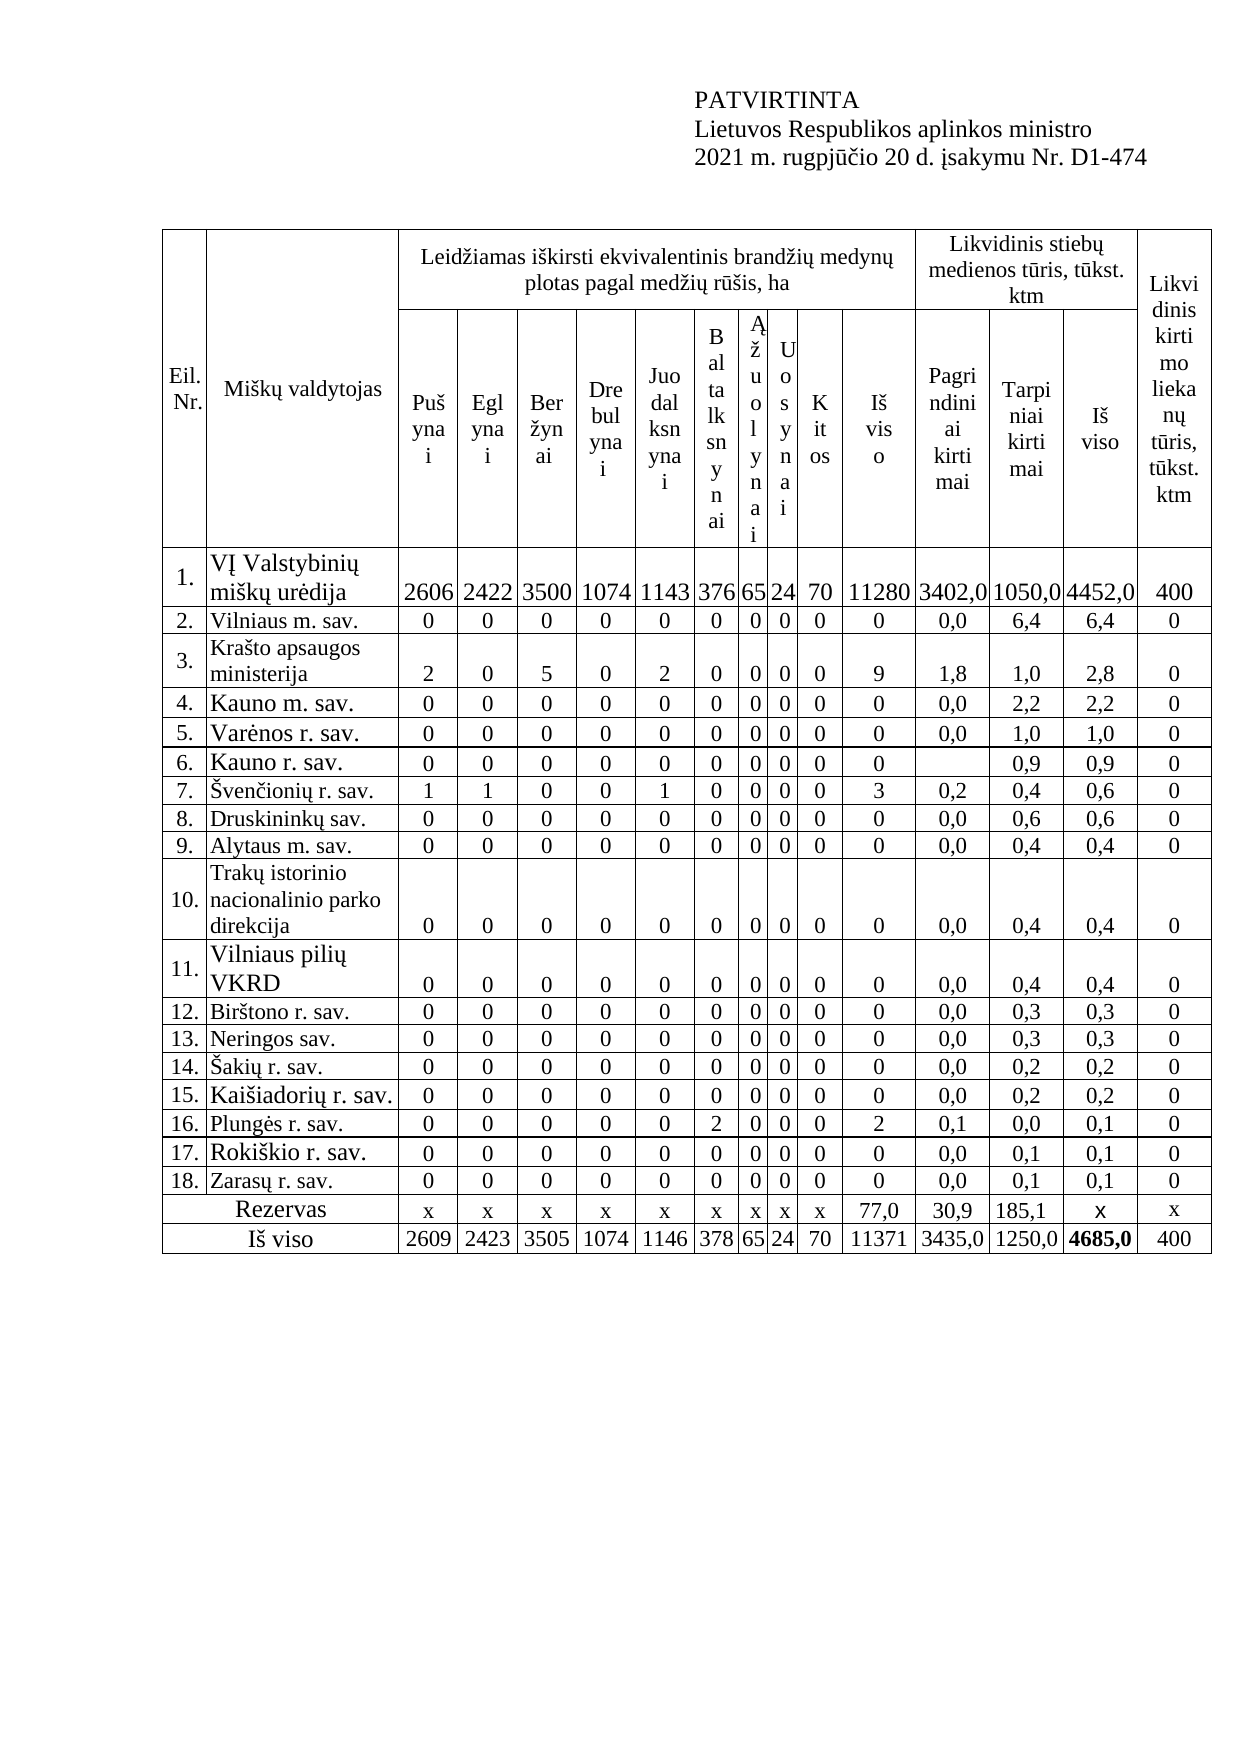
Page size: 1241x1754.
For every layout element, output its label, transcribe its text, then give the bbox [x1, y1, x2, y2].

table_cell 0 [577, 1053, 635, 1079]
table_cell 0 [636, 940, 694, 997]
table_cell 376 [695, 548, 738, 606]
table_cell 3505 [518, 1224, 576, 1253]
table_cell 3402,0 [916, 548, 989, 606]
table_cell 0 [636, 1167, 694, 1193]
table_cell 0,2 [1064, 1053, 1137, 1079]
table_cell 0,2 [990, 1053, 1063, 1079]
table_cell 0 [768, 998, 797, 1024]
table_cell Uosynai [768, 310, 797, 547]
table_cell 0 [739, 1053, 767, 1079]
table_cell 0 [768, 1110, 797, 1136]
table_cell [916, 748, 989, 776]
table_cell 0 [739, 688, 767, 717]
table_cell 0 [1138, 1138, 1211, 1166]
table_cell 24 [768, 1224, 797, 1253]
table_cell 0 [518, 859, 576, 938]
table_cell 9 [843, 634, 915, 687]
table_cell Kauno r. sav. [207, 748, 398, 776]
table_cell Švenčionių r. sav. [207, 777, 398, 803]
table_cell 0 [843, 688, 915, 717]
table_cell 0 [798, 748, 842, 776]
table_cell 0 [739, 718, 767, 746]
table_cell 0 [636, 1138, 694, 1166]
table_cell 0 [843, 1138, 915, 1166]
table_cell Eglynai [458, 310, 517, 547]
table_cell 0,2 [916, 777, 989, 803]
table_cell 2606 [399, 548, 457, 606]
table_cell 0 [518, 832, 576, 858]
table_cell 0 [695, 832, 738, 858]
table_cell 0 [695, 748, 738, 776]
table_cell x [458, 1195, 517, 1223]
table_cell 0 [768, 1053, 797, 1079]
table_cell Trakų istorinio nacionalinio parko direkcija [207, 859, 398, 938]
table_cell 2. [163, 607, 206, 633]
table_cell 0,0 [990, 1110, 1063, 1136]
table_cell 0 [518, 607, 576, 633]
text PATVIRTINTA [162, 85, 1167, 114]
table_cell 0 [843, 832, 915, 858]
table_cell 0 [768, 634, 797, 687]
table_cell 0 [458, 832, 517, 858]
table_cell x [577, 1195, 635, 1223]
table_cell 0,6 [1064, 777, 1137, 803]
table_cell 0 [768, 777, 797, 803]
table_cell 1,0 [990, 718, 1063, 746]
table_cell 1250,0 [990, 1224, 1063, 1253]
table_header Miškų valdytojas [207, 230, 398, 547]
table_cell 0 [843, 1025, 915, 1052]
table_cell 0 [636, 1110, 694, 1136]
table_cell 1 [458, 777, 517, 803]
table_cell 0 [458, 634, 517, 687]
table_cell 0 [695, 777, 738, 803]
table_cell 0 [1138, 1080, 1211, 1109]
table_cell x [518, 1195, 576, 1223]
table_cell 0 [768, 1138, 797, 1166]
table_cell 0 [577, 940, 635, 997]
table_cell 0 [1138, 748, 1211, 776]
table_cell 0 [518, 805, 576, 831]
table_cell 0 [739, 805, 767, 831]
table_cell 0,3 [990, 1025, 1063, 1052]
table_cell 0 [1138, 777, 1211, 803]
table_cell 0 [739, 777, 767, 803]
table_cell 6. [163, 748, 206, 776]
table_cell 0 [768, 1167, 797, 1193]
table_cell 3 [843, 777, 915, 803]
table_cell 0 [458, 1053, 517, 1079]
table_cell 0 [695, 940, 738, 997]
table_cell Iš viso [843, 310, 915, 547]
table_cell 0 [695, 634, 738, 687]
table_cell 0 [399, 1138, 457, 1166]
table_cell 400 [1138, 1224, 1211, 1253]
table_cell Varėnos r. sav. [207, 718, 398, 746]
table_cell 11371 [843, 1224, 915, 1253]
table_cell 5 [518, 634, 576, 687]
table_cell 11280 [843, 548, 915, 606]
table_cell 2,2 [1064, 688, 1137, 717]
table_cell 0,0 [916, 718, 989, 746]
table_cell 0 [518, 1138, 576, 1166]
table_cell 1,0 [990, 634, 1063, 687]
table_cell 0 [798, 607, 842, 633]
table_cell 0 [695, 718, 738, 746]
table_cell 0 [577, 859, 635, 938]
table_cell 0 [1138, 805, 1211, 831]
table_cell 0 [518, 1167, 576, 1193]
table_cell 0 [1138, 634, 1211, 687]
table_cell 0 [399, 940, 457, 997]
table_cell 0 [577, 1110, 635, 1136]
table_cell 0 [518, 718, 576, 746]
table_cell 0,0 [916, 1025, 989, 1052]
text 2021 m. rugpjūčio 20 d. įsakymu Nr. D1-474 [162, 142, 1167, 171]
table_cell x [768, 1195, 797, 1223]
table_cell Iš viso [163, 1224, 398, 1253]
table_cell 0 [1138, 1053, 1211, 1079]
table_cell 0 [768, 940, 797, 997]
table_cell 0 [1138, 607, 1211, 633]
table_cell Vilniaus pilių VKRD [207, 940, 398, 997]
table_cell Birštono r. sav. [207, 998, 398, 1024]
table_cell 0,0 [916, 1053, 989, 1079]
table_cell 0 [768, 1025, 797, 1052]
table_cell Iš viso [1064, 310, 1137, 547]
table_cell 0 [695, 607, 738, 633]
table_cell 0 [768, 805, 797, 831]
table_cell 0 [399, 832, 457, 858]
table_cell 0 [843, 1167, 915, 1193]
table_cell 0,1 [990, 1138, 1063, 1166]
table_cell 0,4 [1064, 832, 1137, 858]
table_cell 0 [636, 718, 694, 746]
table_cell 30,9 [916, 1195, 989, 1223]
table_cell 0 [458, 748, 517, 776]
table_cell 0 [798, 940, 842, 997]
table_cell 2,8 [1064, 634, 1137, 687]
table_header Likvidinis kirtimo liekanų tūris, tūkst. ktm [1138, 230, 1211, 547]
table_cell 0 [577, 748, 635, 776]
table_cell 0 [518, 940, 576, 997]
table_cell 0,0 [916, 1167, 989, 1193]
table_cell 0 [798, 1110, 842, 1136]
table_cell x [636, 1195, 694, 1223]
table_cell 0 [739, 607, 767, 633]
table_cell 2422 [458, 548, 517, 606]
table_cell 0 [399, 1167, 457, 1193]
table_cell Pagrindiniai kirtimai [916, 310, 989, 547]
table_cell 0 [399, 1110, 457, 1136]
table_cell 0,1 [916, 1110, 989, 1136]
table_cell 2 [695, 1110, 738, 1136]
table_cell Alytaus m. sav. [207, 832, 398, 858]
table_cell x [695, 1195, 738, 1223]
table_cell 0 [695, 1138, 738, 1166]
table_cell 0 [577, 1025, 635, 1052]
table_cell 0 [458, 718, 517, 746]
table_cell 0 [1138, 1025, 1211, 1052]
table_cell 0 [577, 607, 635, 633]
table_cell 1,8 [916, 634, 989, 687]
table_cell 0 [518, 748, 576, 776]
table_cell 0 [739, 1025, 767, 1052]
table_cell 0 [458, 998, 517, 1024]
table_cell 0 [739, 634, 767, 687]
table_cell 0 [458, 859, 517, 938]
table_cell 0 [636, 859, 694, 938]
table_cell Rokiškio r. sav. [207, 1138, 398, 1166]
table_cell 0 [399, 1080, 457, 1109]
table_cell 1143 [636, 548, 694, 606]
table_cell 15. [163, 1080, 206, 1109]
table_cell 0 [399, 748, 457, 776]
table_cell 0 [739, 832, 767, 858]
table_cell 0 [843, 607, 915, 633]
table_cell 24 [768, 548, 797, 606]
table_cell 0 [695, 1167, 738, 1193]
table_cell 17. [163, 1138, 206, 1166]
table_cell 0,4 [1064, 859, 1137, 938]
table_cell 0 [1138, 718, 1211, 746]
table_cell Rezervas [163, 1195, 398, 1223]
table_cell 6,4 [990, 607, 1063, 633]
table_cell 0 [518, 1080, 576, 1109]
table_cell 16. [163, 1110, 206, 1136]
table_cell 0 [1138, 1167, 1211, 1193]
table_cell 0 [843, 998, 915, 1024]
table_cell 0,1 [990, 1167, 1063, 1193]
table_cell 0 [798, 688, 842, 717]
table_cell 1074 [577, 548, 635, 606]
table_cell 0 [636, 748, 694, 776]
table_cell 65 [739, 1224, 767, 1253]
table_cell 18. [163, 1167, 206, 1193]
table_cell 0 [843, 940, 915, 997]
table_cell 0 [798, 634, 842, 687]
table_cell 0 [577, 718, 635, 746]
table_cell x [1138, 1195, 1211, 1223]
table_cell 0 [695, 998, 738, 1024]
table_cell 0,0 [916, 688, 989, 717]
table_cell 0 [577, 998, 635, 1024]
table_cell 12. [163, 998, 206, 1024]
table_cell 0 [1138, 859, 1211, 938]
table_cell 0 [843, 748, 915, 776]
table_cell 0 [695, 1053, 738, 1079]
table_cell 0 [1138, 940, 1211, 997]
table_cell 0 [1138, 1110, 1211, 1136]
table_cell Ąžuolynai [739, 310, 767, 547]
table_cell 2609 [399, 1224, 457, 1253]
table_cell 0 [798, 805, 842, 831]
table_cell 0 [518, 1110, 576, 1136]
table_cell 7. [163, 777, 206, 803]
table_cell 0 [518, 998, 576, 1024]
table_cell 0 [768, 1080, 797, 1109]
table_cell 2,2 [990, 688, 1063, 717]
table_cell 0,4 [1064, 940, 1137, 997]
table_cell 0 [768, 607, 797, 633]
table_cell 1050,0 [990, 548, 1063, 606]
table_cell 0 [577, 688, 635, 717]
table_cell 0 [798, 1053, 842, 1079]
table_cell 0 [458, 607, 517, 633]
table_cell 0 [399, 859, 457, 938]
table_cell 0 [1138, 832, 1211, 858]
table_cell x [798, 1195, 842, 1223]
table_cell 0 [399, 688, 457, 717]
table_cell 0 [636, 688, 694, 717]
table_cell 378 [695, 1224, 738, 1253]
table_cell Plungės r. sav. [207, 1110, 398, 1136]
table_header Leidžiamas iškirsti ekvivalentinis brandžių medynų plotas pagal medžių rūšis, ha [399, 230, 915, 309]
table_cell 3500 [518, 548, 576, 606]
table_cell 65 [739, 548, 767, 606]
table_cell 4. [163, 688, 206, 717]
table_cell 0 [458, 1080, 517, 1109]
table_cell 2 [399, 634, 457, 687]
table_cell 0 [518, 688, 576, 717]
table_cell 0 [399, 718, 457, 746]
table_cell 0,4 [990, 859, 1063, 938]
table_cell 3435,0 [916, 1224, 989, 1253]
table_cell 0 [798, 998, 842, 1024]
table_cell 0 [695, 688, 738, 717]
table_cell Neringos sav. [207, 1025, 398, 1052]
table_cell 9. [163, 832, 206, 858]
table_cell 10. [163, 859, 206, 938]
table_cell 11. [163, 940, 206, 997]
table_cell 14. [163, 1053, 206, 1079]
table_cell 0,0 [916, 805, 989, 831]
table_cell 0,4 [990, 940, 1063, 997]
table_cell 0 [695, 1080, 738, 1109]
table_cell x [399, 1195, 457, 1223]
table_cell 0,0 [916, 940, 989, 997]
table_cell 0 [577, 634, 635, 687]
table_cell 0,1 [1064, 1138, 1137, 1166]
table_cell 0 [636, 805, 694, 831]
table_cell 0 [636, 1053, 694, 1079]
text Lietuvos Respublikos aplinkos ministro [162, 114, 1167, 142]
table_cell 0,4 [990, 777, 1063, 803]
table_cell 0 [399, 607, 457, 633]
table_cell 0 [518, 1053, 576, 1079]
table_cell 0 [843, 859, 915, 938]
table_cell 1 [636, 777, 694, 803]
table_cell 0 [768, 688, 797, 717]
table_cell 0 [458, 940, 517, 997]
table_cell 0,4 [990, 832, 1063, 858]
table_cell 0,9 [1064, 748, 1137, 776]
table_cell 0,2 [1064, 1080, 1137, 1109]
table_cell 0 [739, 1167, 767, 1193]
table_cell 0 [798, 859, 842, 938]
table_cell 0 [739, 998, 767, 1024]
table_cell 0 [798, 718, 842, 746]
table_cell Pušynai [399, 310, 457, 547]
table_cell Krašto apsaugos ministerija [207, 634, 398, 687]
table_cell 0 [768, 859, 797, 938]
table_cell VĮ Valstybinių miškų urėdija [207, 548, 398, 606]
table_cell 0 [636, 1080, 694, 1109]
table_cell 0 [399, 805, 457, 831]
table_cell 0 [577, 777, 635, 803]
table_cell Beržynai [518, 310, 576, 547]
table_cell Šakių r. sav. [207, 1053, 398, 1079]
table_cell 400 [1138, 548, 1211, 606]
table_cell 0 [518, 777, 576, 803]
table_cell 0 [739, 1110, 767, 1136]
table_cell 0 [458, 1167, 517, 1193]
table_cell 2 [843, 1110, 915, 1136]
table_cell 6,4 [1064, 607, 1137, 633]
table_cell x [739, 1195, 767, 1223]
table_cell 0 [798, 1025, 842, 1052]
table_cell 70 [798, 548, 842, 606]
table_cell 0,6 [1064, 805, 1137, 831]
table_cell 0 [458, 1110, 517, 1136]
table_cell 0 [577, 805, 635, 831]
table_cell 0 [577, 832, 635, 858]
table_cell 0,1 [1064, 1167, 1137, 1193]
table_cell 4452,0 [1064, 548, 1137, 606]
table_cell 0 [739, 1080, 767, 1109]
table_cell 0 [843, 1080, 915, 1109]
table_cell 0 [458, 1025, 517, 1052]
table_cell 0 [399, 1053, 457, 1079]
table_cell 0,9 [990, 748, 1063, 776]
table_cell 13. [163, 1025, 206, 1052]
table_cell 0 [695, 859, 738, 938]
table_cell 5. [163, 718, 206, 746]
table_cell 0 [695, 805, 738, 831]
table_cell 0 [636, 832, 694, 858]
table_cell Vilniaus m. sav. [207, 607, 398, 633]
table_cell 0 [739, 748, 767, 776]
table_cell 0 [577, 1167, 635, 1193]
table_cell 0,1 [1064, 1110, 1137, 1136]
table_cell 185,1 [990, 1195, 1063, 1223]
table_cell Zarasų r. sav. [207, 1167, 398, 1193]
table_cell 0,0 [916, 859, 989, 938]
table_cell 0 [577, 1138, 635, 1166]
table_cell 0 [636, 1025, 694, 1052]
table_cell 0,3 [1064, 998, 1137, 1024]
table_cell Druskininkų sav. [207, 805, 398, 831]
table_cell 0,3 [990, 998, 1063, 1024]
table_cell 0 [798, 832, 842, 858]
table_cell 0 [798, 1080, 842, 1109]
table_cell 0 [399, 998, 457, 1024]
table_cell 1,0 [1064, 718, 1137, 746]
table_cell 1074 [577, 1224, 635, 1253]
table_cell 0,0 [916, 607, 989, 633]
table_cell 0 [636, 998, 694, 1024]
table_cell Kauno m. sav. [207, 688, 398, 717]
table_cell 0 [843, 805, 915, 831]
table_cell 0 [768, 748, 797, 776]
table_cell Juodalksnynai [636, 310, 694, 547]
table_cell 0,2 [990, 1080, 1063, 1109]
table_cell 0 [739, 1138, 767, 1166]
table_cell 0 [458, 805, 517, 831]
table_cell 0 [458, 688, 517, 717]
table_cell 0 [458, 1138, 517, 1166]
table_cell 0 [1138, 688, 1211, 717]
table_cell 0 [1138, 998, 1211, 1024]
table_header Eil. Nr. [163, 230, 206, 547]
table_cell 0,3 [1064, 1025, 1137, 1052]
table_cell Tarpiniai kirtimai [990, 310, 1063, 547]
table_cell 0 [843, 1053, 915, 1079]
table_cell 0,0 [916, 1080, 989, 1109]
table_cell Kitos [798, 310, 842, 547]
table_cell 0 [577, 1080, 635, 1109]
table_cell x [1064, 1195, 1137, 1223]
table_cell 0 [739, 940, 767, 997]
table_cell 0 [843, 718, 915, 746]
table_cell 0,6 [990, 805, 1063, 831]
table_cell 0 [798, 1167, 842, 1193]
table_cell 0 [768, 832, 797, 858]
table_cell Baltalksnynai [695, 310, 738, 547]
table_cell 0 [399, 1025, 457, 1052]
table_cell 0 [798, 777, 842, 803]
table_cell 70 [798, 1224, 842, 1253]
table_cell 4685,0 [1064, 1224, 1137, 1253]
table_cell 0,0 [916, 832, 989, 858]
table_cell 1 [399, 777, 457, 803]
table_cell 0 [798, 1138, 842, 1166]
table_cell Kaišiadorių r. sav. [207, 1080, 398, 1109]
table_cell 0,0 [916, 1138, 989, 1166]
table_cell 3. [163, 634, 206, 687]
table_cell 8. [163, 805, 206, 831]
table_cell 0,0 [916, 998, 989, 1024]
table_cell 2423 [458, 1224, 517, 1253]
table_cell 1. [163, 548, 206, 606]
table_cell 0 [768, 718, 797, 746]
table_header Likvidinis stiebų medienos tūris, tūkst. ktm [916, 230, 1137, 309]
table_cell 77,0 [843, 1195, 915, 1223]
table_cell 0 [518, 1025, 576, 1052]
table_cell 0 [695, 1025, 738, 1052]
table_cell 0 [636, 607, 694, 633]
table_cell Drebulynai [577, 310, 635, 547]
table_cell 2 [636, 634, 694, 687]
table_cell 1146 [636, 1224, 694, 1253]
table_cell 0 [739, 859, 767, 938]
